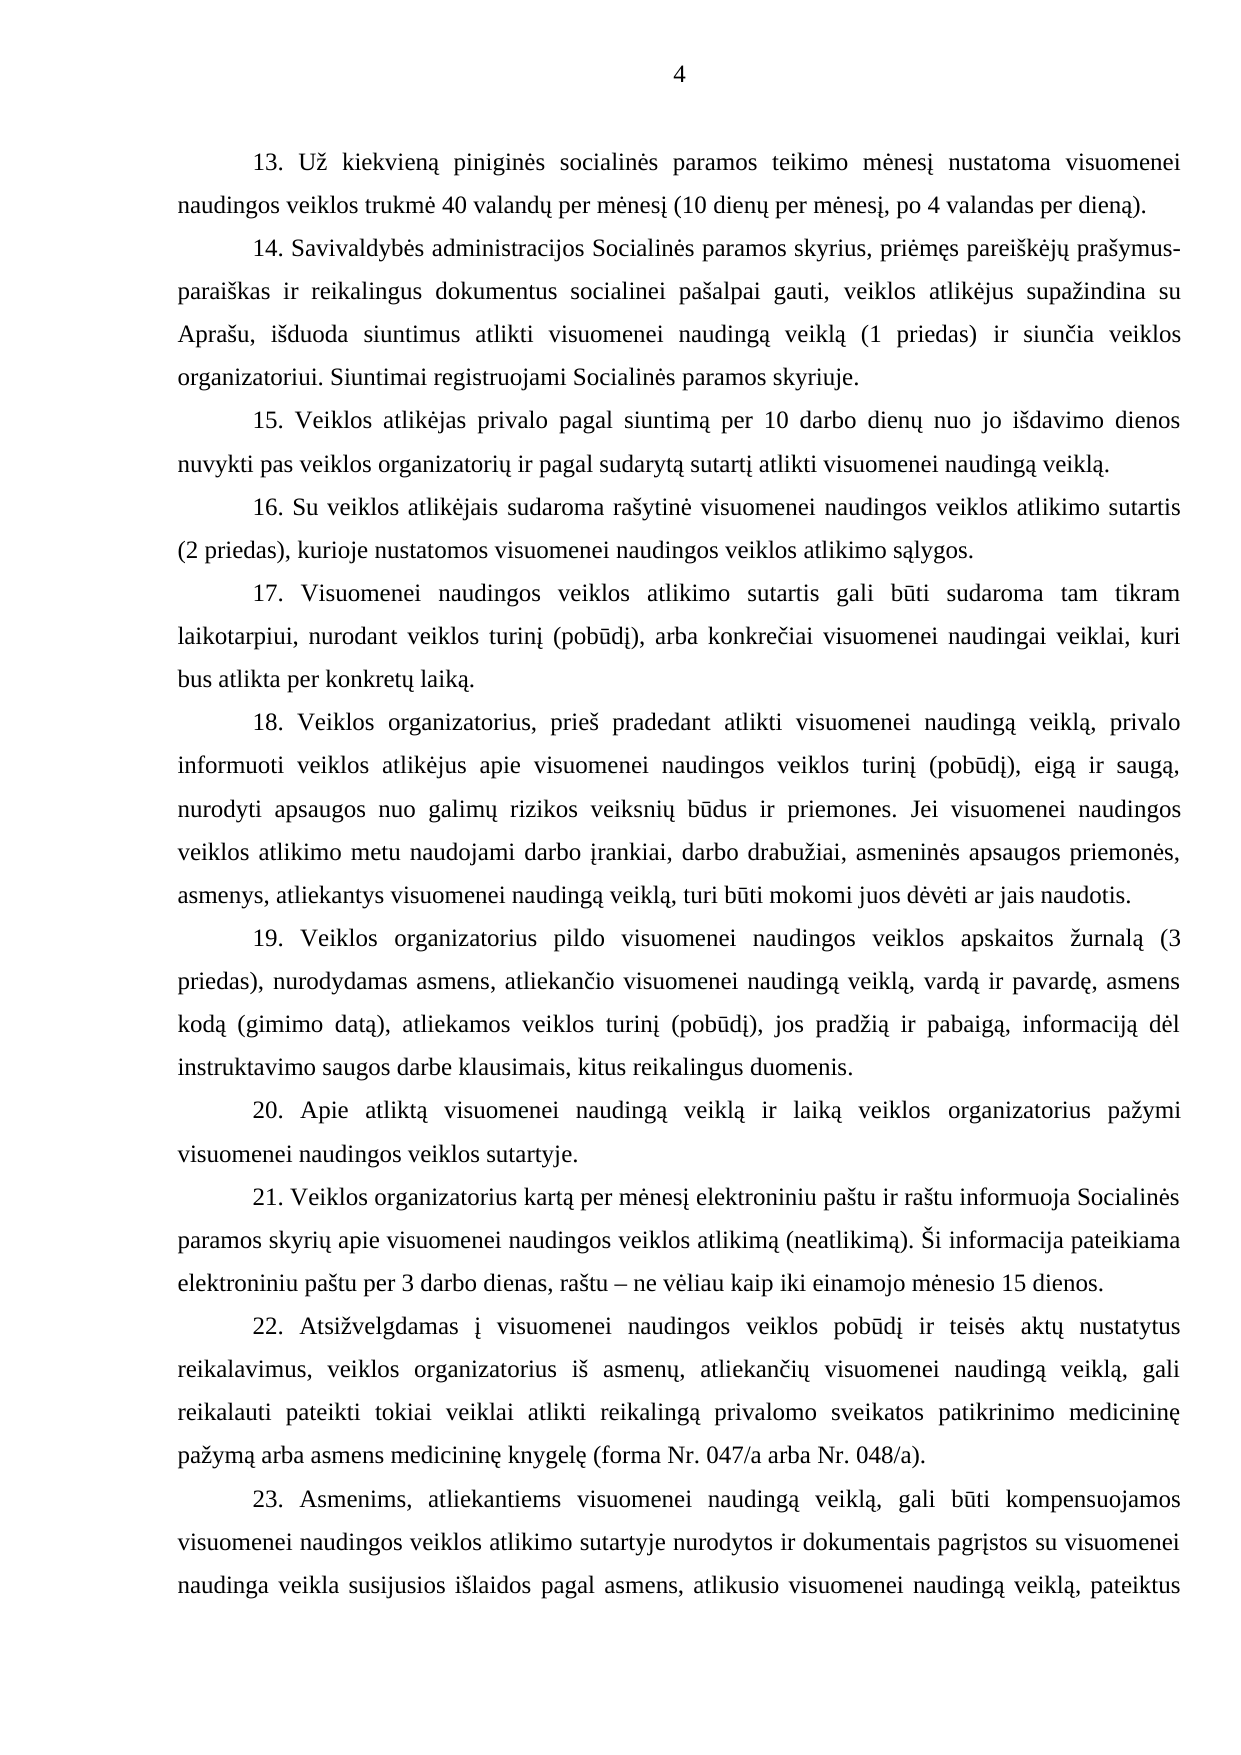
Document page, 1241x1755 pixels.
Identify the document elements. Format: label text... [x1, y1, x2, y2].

text 18. Veiklos organizatorius, prieš pradedant atlikti visuomenei naudingą veiklą, privalo informuoti veiklos atlikėjus apie visuomenei naudingos veiklos turinį (pobūdį), eigą ir saugą, nurodyti apsaugos nuo galimų rizikos veiksnių būdus ir priemones. Jei visuomenei naudingos veiklos atlikimo metu naudojami darbo įrankiai, darbo drabužiai, asmeninės apsaugos priemonės, asmenys, atliekantys visuomenei naudingą veiklą, turi būti mokomi juos dėvėti ar jais naudotis. [177, 707, 1181, 909]
text 20. Apie atliktą visuomenei naudingą veiklą ir laiką veiklos organizatorius pažymi visuomenei naudingos veiklos sutartyje. [177, 1096, 1181, 1167]
text 16. Su veiklos atlikėjais sudaroma rašytinė visuomenei naudingos veiklos atlikimo sutartis (2 priedas), kurioje nustatomos visuomenei naudingos veiklos atlikimo sąlygos. [177, 492, 1181, 564]
text 14. Savivaldybės administracijos Socialinės paramos skyrius, priėmęs pareiškėjų prašymus-paraiškas ir reikalingus dokumentus socialinei pašalpai gauti, veiklos atlikėjus supažindina su Aprašu, išduoda siuntimus atlikti visuomenei naudingą veiklą (1 priedas) ir siunčia veiklos organizatoriui. Siuntimai registruojami Socialinės paramos skyriuje. [177, 233, 1181, 391]
text 17. Visuomenei naudingos veiklos atlikimo sutartis gali būti sudaroma tam tikram laikotarpiui, nurodant veiklos turinį (pobūdį), arba konkrečiai visuomenei naudingai veiklai, kuri bus atlikta per konkretų laiką. [177, 578, 1181, 693]
text 23. Asmenims, atliekantiems visuomenei naudingą veiklą, gali būti kompensuojamos visuomenei naudingos veiklos atlikimo sutartyje nurodytos ir dokumentais pagrįstos su visuomenei naudinga veikla susijusios išlaidos pagal asmens, atlikusio visuomenei naudingą veiklą, pateiktus [177, 1484, 1181, 1599]
text 22. Atsižvelgdamas į visuomenei naudingos veiklos pobūdį ir teisės aktų nustatytus reikalavimus, veiklos organizatorius iš asmenų, atliekančių visuomenei naudingą veiklą, gali reikalauti pateikti tokiai veiklai atlikti reikalingą privalomo sveikatos patikrinimo medicininę pažymą arba asmens medicininę knygelę (forma Nr. 047/a arba Nr. 048/a). [177, 1311, 1181, 1469]
text 15. Veiklos atlikėjas privalo pagal siuntimą per 10 darbo dienų nuo jo išdavimo dienos nuvykti pas veiklos organizatorių ir pagal sudarytą sutartį atlikti visuomenei naudingą veiklą. [177, 406, 1181, 477]
text 13. Už kiekvieną piniginės socialinės paramos teikimo mėnesį nustatoma visuomenei naudingos veiklos trukmė 40 valandų per mėnesį (10 dienų per mėnesį, po 4 valandas per dieną). [177, 147, 1181, 219]
text 19. Veiklos organizatorius pildo visuomenei naudingos veiklos apskaitos žurnalą (3 priedas), nurodydamas asmens, atliekančio visuomenei naudingą veiklą, vardą ir pavardę, asmens kodą (gimimo datą), atliekamos veiklos turinį (pobūdį), jos pradžią ir pabaigą, informaciją dėl instruktavimo saugos darbe klausimais, kitus reikalingus duomenis. [177, 923, 1181, 1081]
text 21. Veiklos organizatorius kartą per mėnesį elektroniniu paštu ir raštu informuoja Socialinės paramos skyrių apie visuomenei naudingos veiklos atlikimą (neatlikimą). Ši informacija pateikiama elektroniniu paštu per 3 darbo dienas, raštu – ne vėliau kaip iki einamojo mėnesio 15 dienos. [177, 1182, 1181, 1297]
